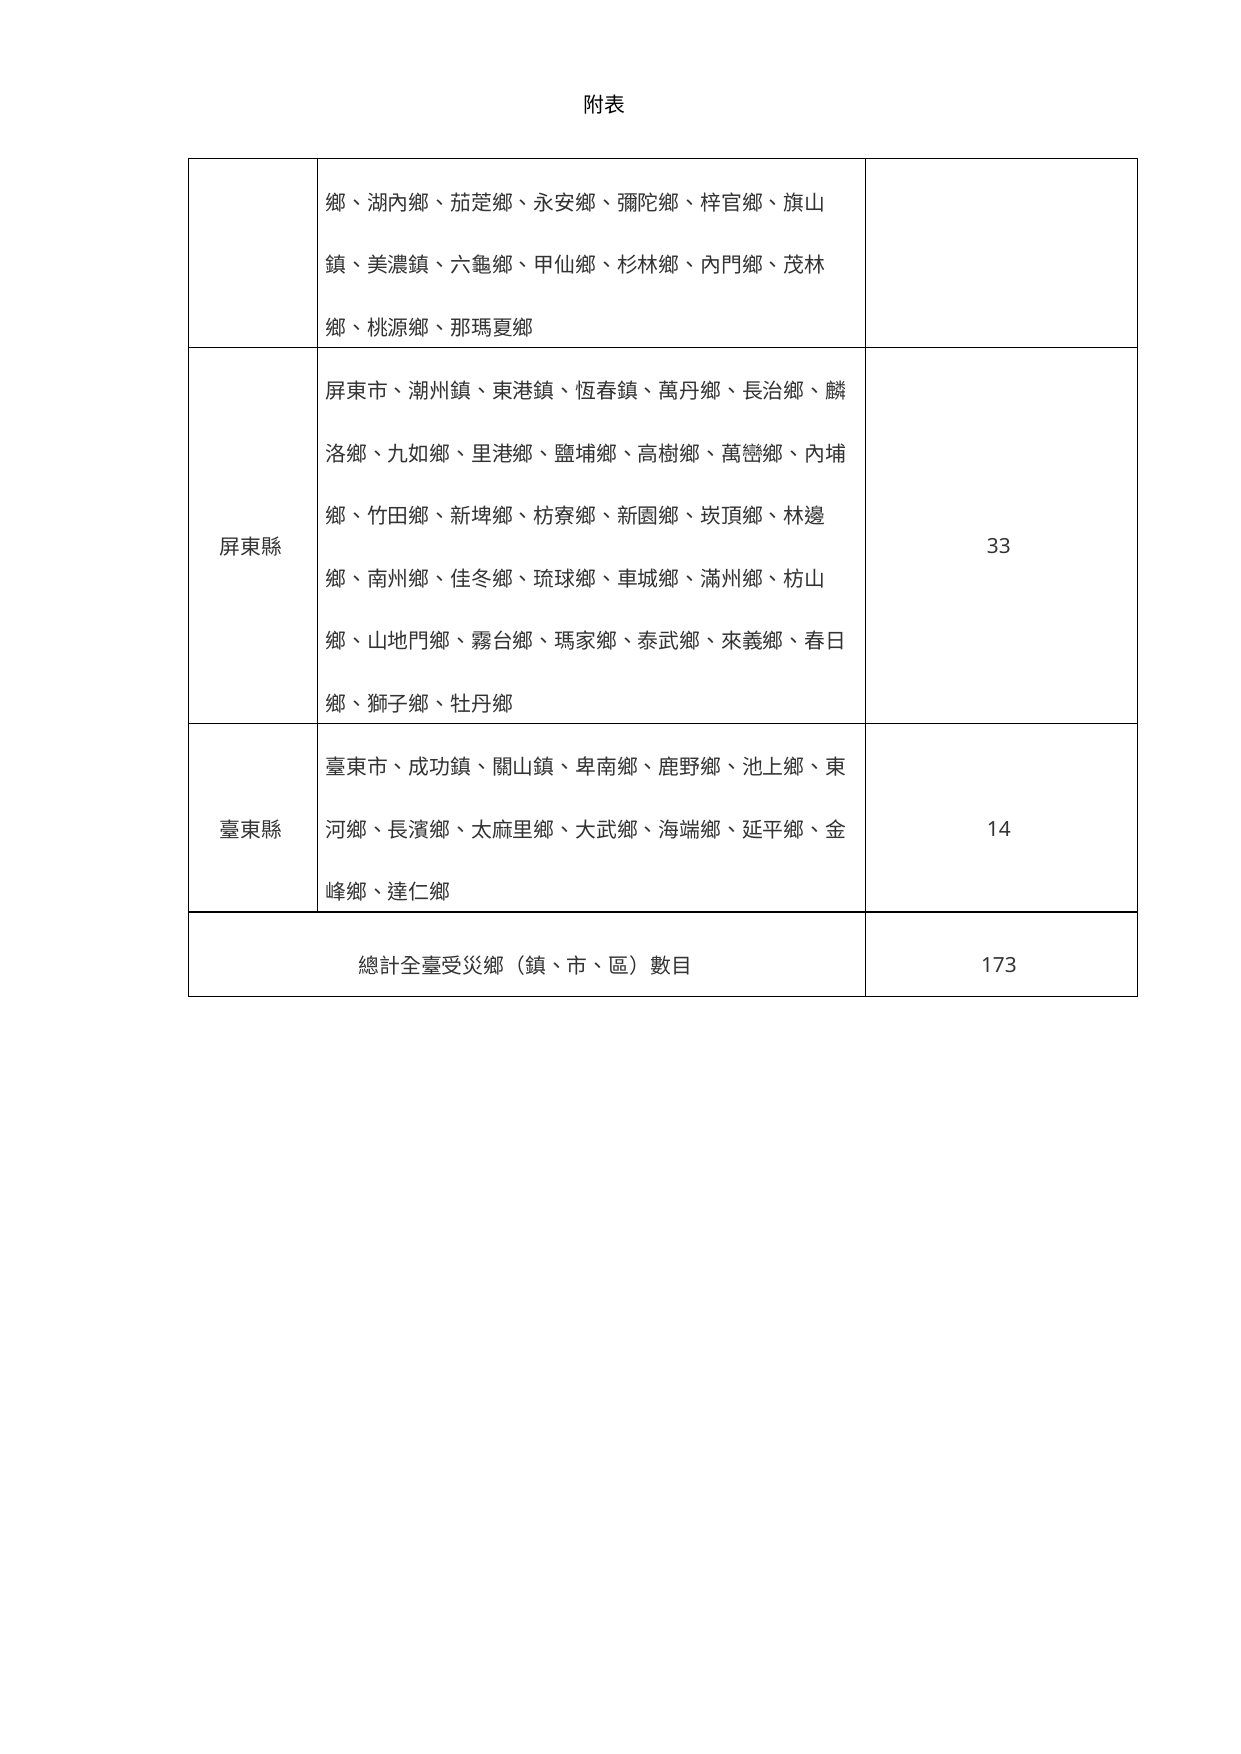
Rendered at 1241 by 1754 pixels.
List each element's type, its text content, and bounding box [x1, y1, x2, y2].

table_cell 屏東縣 [189, 348, 317, 723]
table_cell 屏東市、潮州鎮、東港鎮、恆春鎮、萬丹鄉、長治鄉、麟洛鄉、九如鄉、里港鄉、鹽埔鄉、高樹鄉、萬巒鄉、內埔鄉、竹田鄉、新埤鄉、枋寮鄉、新園鄉、崁頂鄉、林邊鄉、南州鄉、佳冬鄉、琉球鄉、車城鄉、滿州鄉、枋山鄉、山地門鄉、霧台鄉、瑪家鄉、泰武鄉、來義鄉、春日鄉、獅子鄉、牡丹鄉 [318, 348, 865, 723]
table_cell 臺東市、成功鎮、關山鎮、卑南鄉、鹿野鄉、池上鄉、東河鄉、長濱鄉、太麻里鄉、大武鄉、海端鄉、延平鄉、金峰鄉、達仁鄉 [318, 724, 865, 911]
table_cell 總計全臺受災鄉（鎮、市、區）數目 [189, 913, 865, 996]
table_cell 33 [866, 348, 1137, 723]
table_cell 臺東縣 [189, 724, 317, 911]
table_cell 14 [866, 724, 1137, 911]
table_cell [189, 159, 317, 347]
table_cell 鄉、湖內鄉、茄萣鄉、永安鄉、彌陀鄉、梓官鄉、旗山鎮、美濃鎮、六龜鄉、甲仙鄉、杉林鄉、內門鄉、茂林鄉、桃源鄉、那瑪夏鄉 [318, 159, 865, 347]
table_cell [866, 159, 1137, 347]
table_cell 173 [866, 913, 1137, 996]
